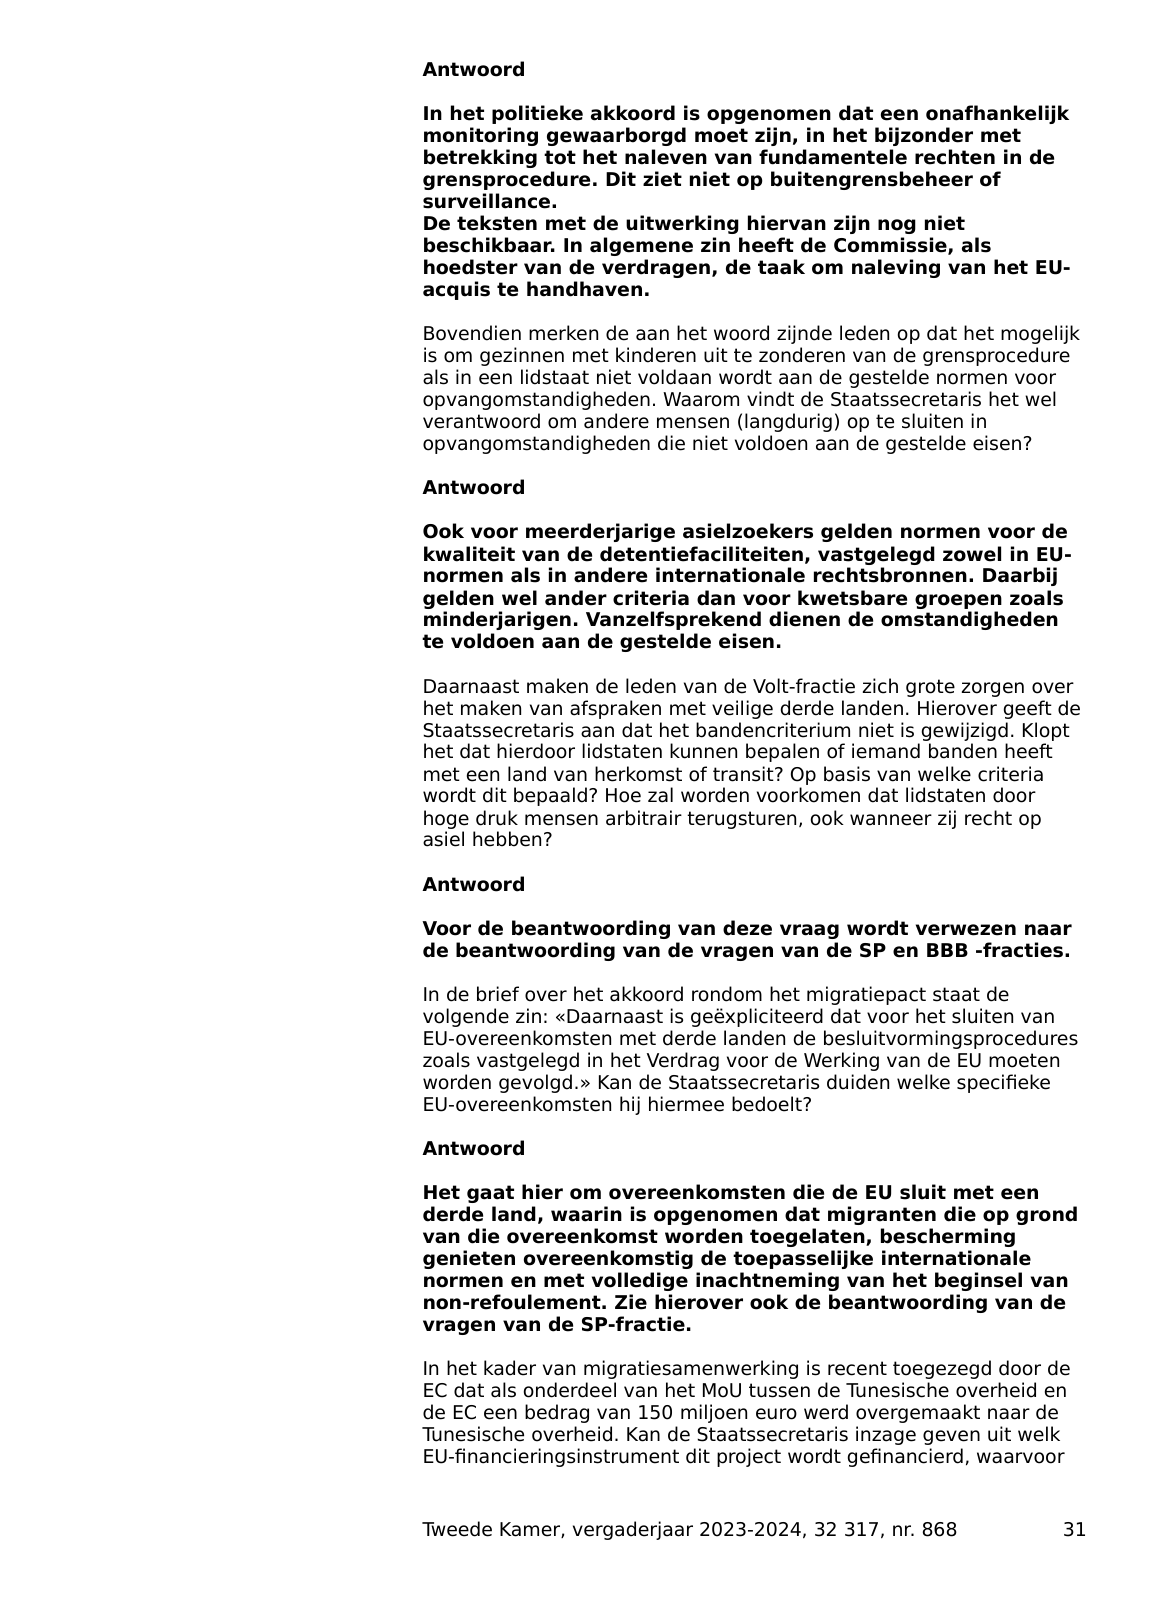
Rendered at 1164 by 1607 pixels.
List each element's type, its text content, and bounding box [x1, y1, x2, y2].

subtitle Antwoord [422, 59, 1087, 81]
subtitle Antwoord [422, 873, 1087, 896]
subtitle Antwoord [422, 1138, 1087, 1160]
text In de brief over het akkoord rondom het migratiepact staat de volgende zin: «Daarnaast is geëxpliciteerd dat voor het sluiten van EU-overeenkomsten met derde landen de besluitvormingsprocedures zoals vastgelegd in het Verdrag voor de Werking van de EU moeten worden gevolgd.» Kan de Staatssecretaris duiden welke specifieke EU-overeenkomsten hij hiermee bedoelt? [422, 984, 1087, 1116]
text Ook voor meerderjarige asielzoekers gelden normen voor de kwaliteit van de detentiefaciliteiten, vastgelegd zowel in EU-normen als in andere internationale rechtsbronnen. Daarbij gelden wel ander criteria dan voor kwetsbare groepen zoals minderjarigen. Vanzelfsprekend dienen de omstandigheden te voldoen aan de gestelde eisen. [422, 521, 1087, 653]
text De teksten met de uitwerking hiervan zijn nog niet beschikbaar. In algemene zin heeft de Commissie, als hoedster van de verdragen, de taak om naleving van het EU-acquis te handhaven. [422, 213, 1087, 301]
text Voor de beantwoording van deze vraag wordt verwezen naar de beantwoording van de vragen van de SP en BBB -fracties. [422, 918, 1087, 962]
text In het kader van migratiesamenwerking is recent toegezegd door de EC dat als onderdeel van het MoU tussen de Tunesische overheid en de EC een bedrag van 150 miljoen euro werd overgemaakt naar de Tunesische overheid. Kan de Staatssecretaris inzage geven uit welk EU-financieringsinstrument dit project wordt gefinancierd, waarvoor [422, 1358, 1087, 1468]
text Het gaat hier om overeenkomsten die de EU sluit met een derde land, waarin is opgenomen dat migranten die op grond van die overeenkomst worden toegelaten, bescherming genieten overeenkomstig de toepasselijke internationale normen en met volledige inachtneming van het beginsel van non-refoulement. Zie hierover ook de beantwoording van de vragen van de SP-fractie. [422, 1182, 1087, 1336]
text Daarnaast maken de leden van de Volt-fractie zich grote zorgen over het maken van afspraken met veilige derde landen. Hierover geeft de Staatssecretaris aan dat het bandencriterium niet is gewijzigd. Klopt het dat hierdoor lidstaten kunnen bepalen of iemand banden heeft met een land van herkomst of transit? Op basis van welke criteria wordt dit bepaald? Hoe zal worden voorkomen dat lidstaten door hoge druk mensen arbitrair terugsturen, ook wanneer zij recht op asiel hebben? [422, 676, 1087, 851]
subtitle Antwoord [422, 477, 1087, 499]
text In het politieke akkoord is opgenomen dat een onafhankelijk monitoring gewaarborgd moet zijn, in het bijzonder met betrekking tot het naleven van fundamentele rechten in de grensprocedure. Dit ziet niet op buitengrensbeheer of surveillance. [422, 103, 1087, 213]
text Bovendien merken de aan het woord zijnde leden op dat het mogelijk is om gezinnen met kinderen uit te zonderen van de grensprocedure als in een lidstaat niet voldaan wordt aan de gestelde normen voor opvangomstandigheden. Waarom vindt de Staatssecretaris het wel verantwoord om andere mensen (langdurig) op te sluiten in opvangomstandigheden die niet voldoen aan de gestelde eisen? [422, 323, 1087, 455]
